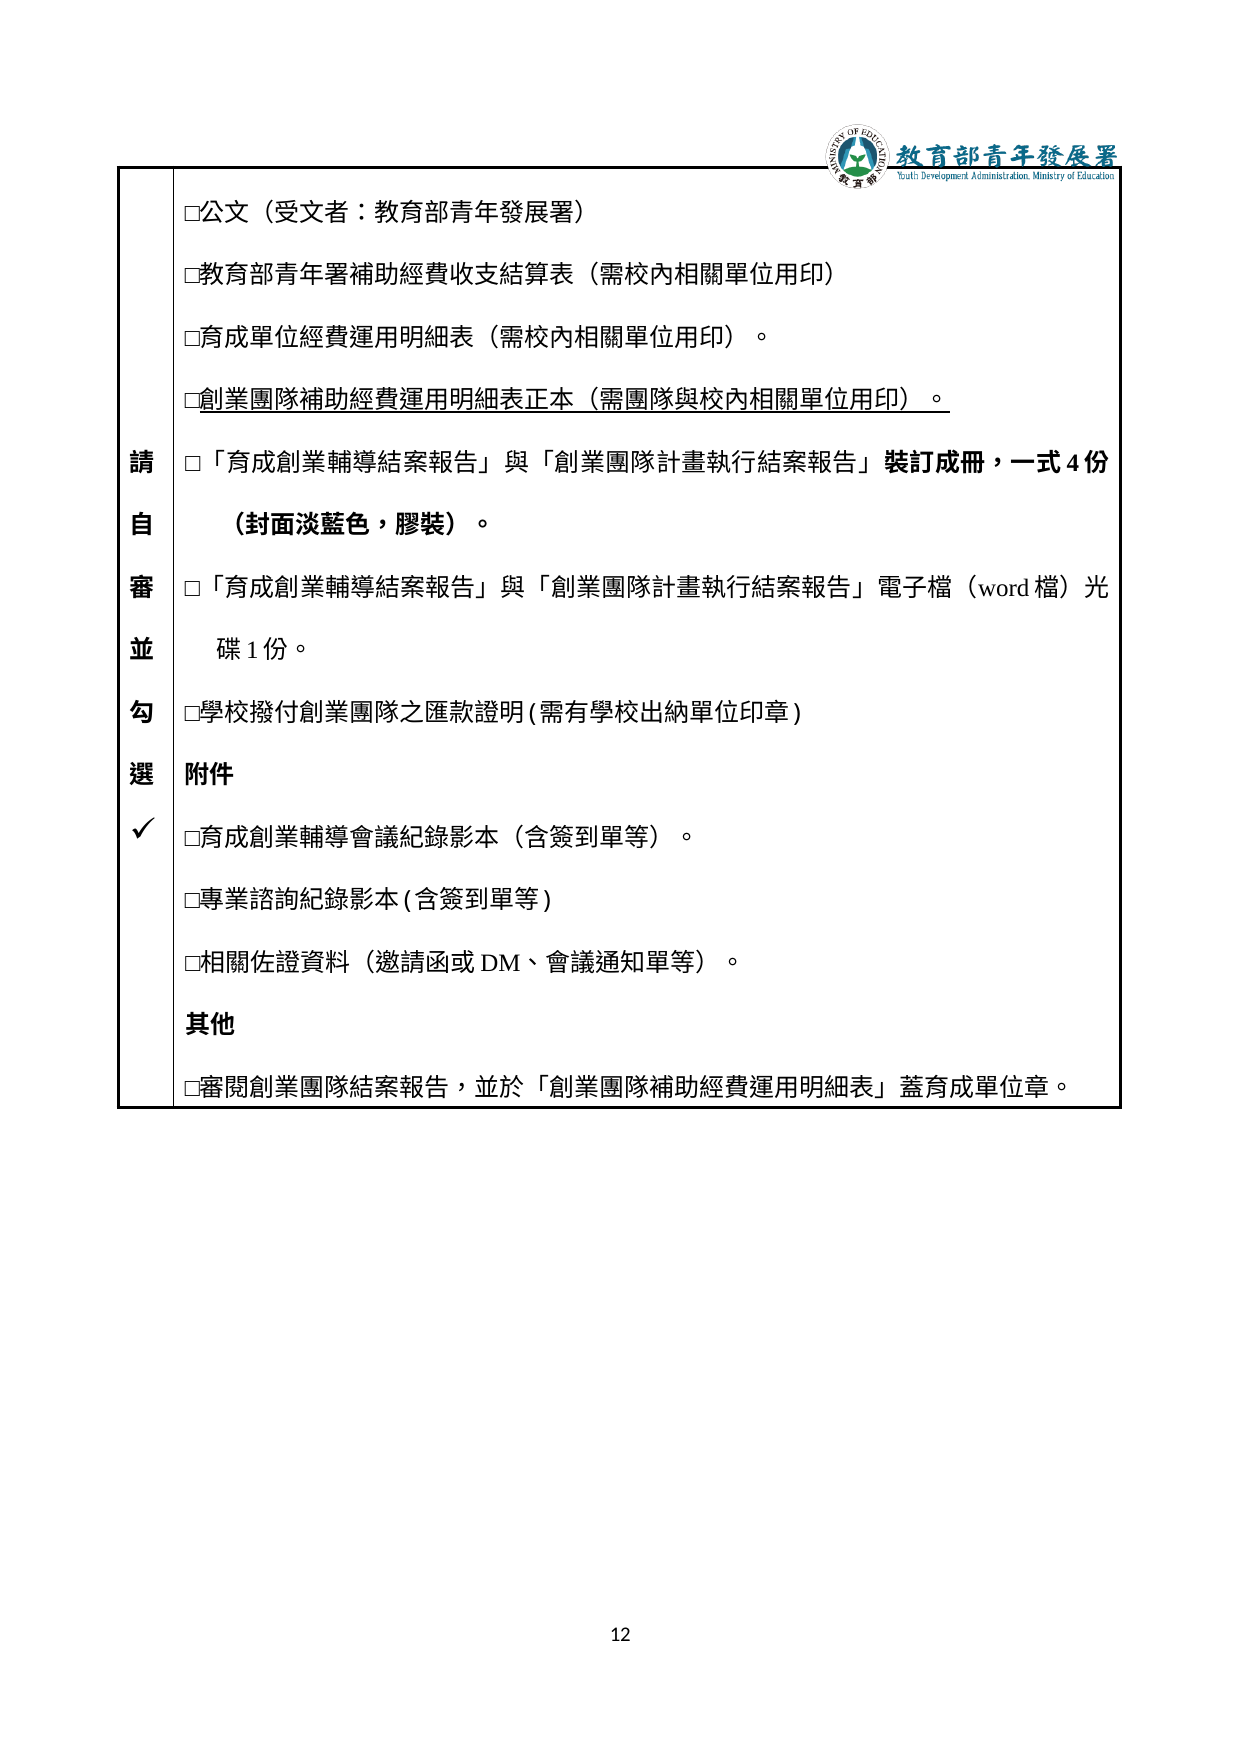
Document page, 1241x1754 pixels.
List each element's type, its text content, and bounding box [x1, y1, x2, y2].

table_header 請自審並勾選 [120, 169, 173, 1106]
table_header □公文（受文者：教育部青年發展署） □教育部青年署補助經費收支結算表（需校內相關單位用印） □育成單位經費運用明細表（需校內相關單位用印）。 □創業團隊補助經費運用明細表正本（需團隊與校內相關單位用印）。 □「育成創業輔導結案報告」與「創業團隊計畫執行結案報告」裝訂成冊，一式4份（封面淡藍色，膠裝）。 □「育成創業輔導結案報告」與「創業團隊計畫執行結案報告」電子檔（word檔）光碟1份。 □學校撥付創業團隊之匯款證明(需有學校出納單位印章) 附件 □育成創業輔導會議紀錄影本（含簽到單等）。 □專業諮詢紀錄影本(含簽到單等) □相關佐證資料（邀請函或DM、會議通知單等）。 其他 □審閱創業團隊結案報告，並於「創業團隊補助經費運用明細表」蓋育成單位章。 [174, 169, 1119, 1106]
